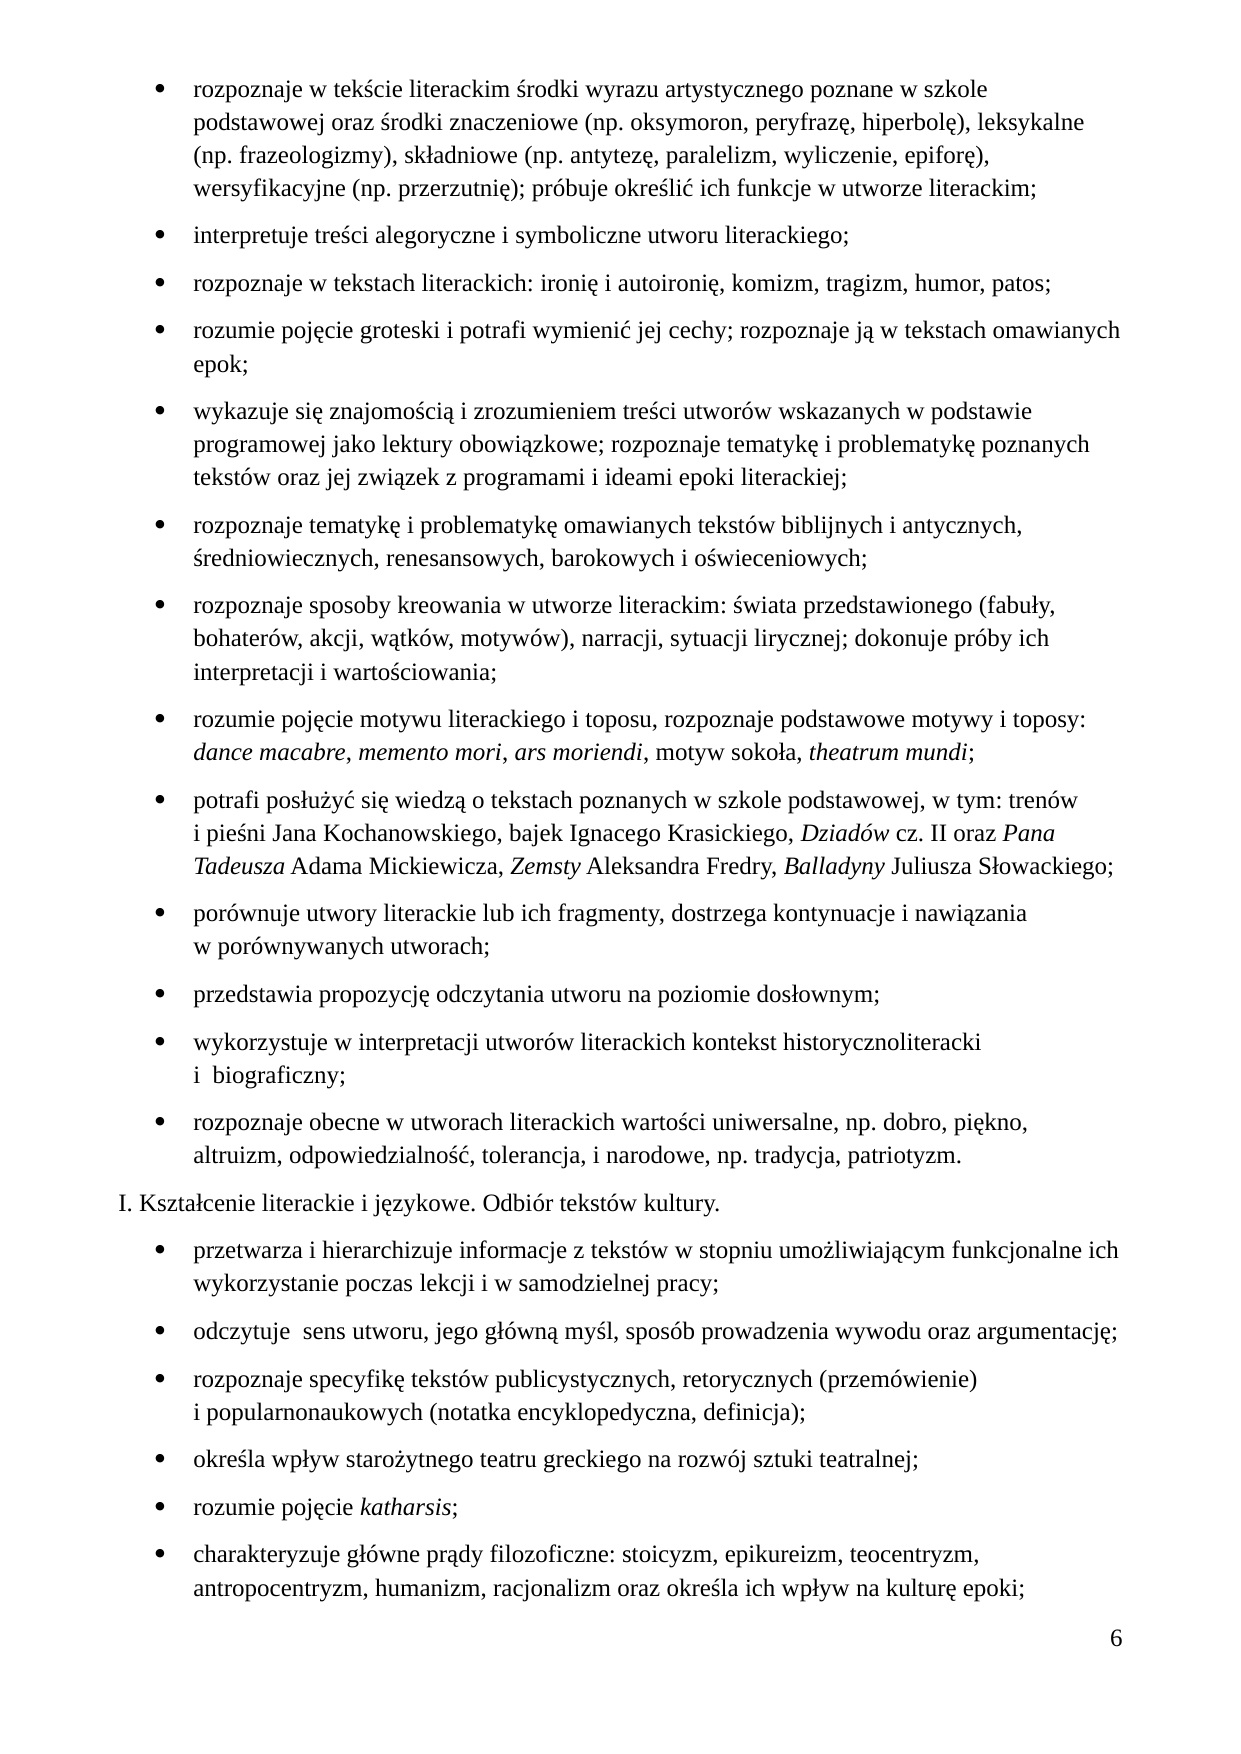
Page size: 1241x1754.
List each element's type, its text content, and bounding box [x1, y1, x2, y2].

list rozumie pojęcie groteski i potrafi wymienić jej cechy; rozpoznaje ją w tekstach omawianych epok; [156, 316, 1122, 377]
text I. Kształcenie literackie i językowe. Odbiór tekstów kultury. [118, 1188, 1122, 1217]
list wykorzystuje w interpretacji utworów literackich kontekst historycznoliteracki i biograficzny; [156, 1027, 1122, 1088]
list odczytuje sens utworu, jego główną myśl, sposób prowadzenia wywodu oraz argumentację; [156, 1316, 1122, 1345]
list wykazuje się znajomością i zrozumieniem treści utworów wskazanych w podstawie programowej jako lektury obowiązkowe; rozpoznaje tematykę i problematykę poznanych tekstów oraz jej związek z programami i ideami epoki literackiej; [156, 396, 1122, 491]
list określa wpływ starożytnego teatru greckiego na rozwój sztuki teatralnej; [156, 1444, 1122, 1473]
list porównuje utwory literackie lub ich fragmenty, dostrzega kontynuacje i nawiązania w porównywanych utworach; [156, 898, 1122, 960]
list charakteryzuje główne prądy filozoficzne: stoicyzm, epikureizm, teocentryzm, antropocentryzm, humanizm, racjonalizm oraz określa ich wpływ na kulturę epoki; [156, 1539, 1122, 1601]
list rozumie pojęcie motywu literackiego i toposu, rozpoznaje podstawowe motywy i toposy: dance macabre, memento mori, ars moriendi, motyw sokoła, theatrum mundi; [156, 704, 1122, 766]
list rozpoznaje tematykę i problematykę omawianych tekstów biblijnych i antycznych, średniowiecznych, renesansowych, barokowych i oświeceniowych; [156, 510, 1122, 572]
list potrafi posłużyć się wiedzą o tekstach poznanych w szkole podstawowej, w tym: trenów i pieśni Jana Kochanowskiego, bajek Ignacego Krasickiego, Dziadów cz. II oraz Pana Tadeusza Adama Mickiewicza, Zemsty Aleksandra Fredry, Balladyny Juliusza Słowackiego; [156, 785, 1122, 879]
list rozumie pojęcie katharsis; [156, 1492, 1122, 1521]
list rozpoznaje w tekście literackim środki wyrazu artystycznego poznane w szkole podstawowej oraz środki znaczeniowe (np. oksymoron, peryfrazę, hiperbolę), leksykalne (np. frazeologizmy), składniowe (np. antytezę, paralelizm, wyliczenie, epiforę), wersyfikacyjne (np. przerzutnię); próbuje określić ich funkcje w utworze literackim; [156, 74, 1122, 202]
list interpretuje treści alegoryczne i symboliczne utworu literackiego; [156, 220, 1122, 249]
list rozpoznaje w tekstach literackich: ironię i autoironię, komizm, tragizm, humor, patos; [156, 268, 1122, 297]
list rozpoznaje specyfikę tekstów publicystycznych, retorycznych (przemówienie) i popularnonaukowych (notatka encyklopedyczna, definicja); [156, 1364, 1122, 1426]
list przetwarza i hierarchizuje informacje z tekstów w stopniu umożliwiającym funkcjonalne ich wykorzystanie poczas lekcji i w samodzielnej pracy; [156, 1236, 1122, 1297]
list rozpoznaje obecne w utworach literackich wartości uniwersalne, np. dobro, piękno, altruizm, odpowiedzialność, tolerancja, i narodowe, np. tradycja, patriotyzm. [156, 1107, 1122, 1169]
list rozpoznaje sposoby kreowania w utworze literackim: świata przedstawionego (fabuły, bohaterów, akcji, wątków, motywów), narracji, sytuacji lirycznej; dokonuje próby ich interpretacji i wartościowania; [156, 591, 1122, 685]
list przedstawia propozycję odczytania utworu na poziomie dosłownym; [156, 979, 1122, 1008]
